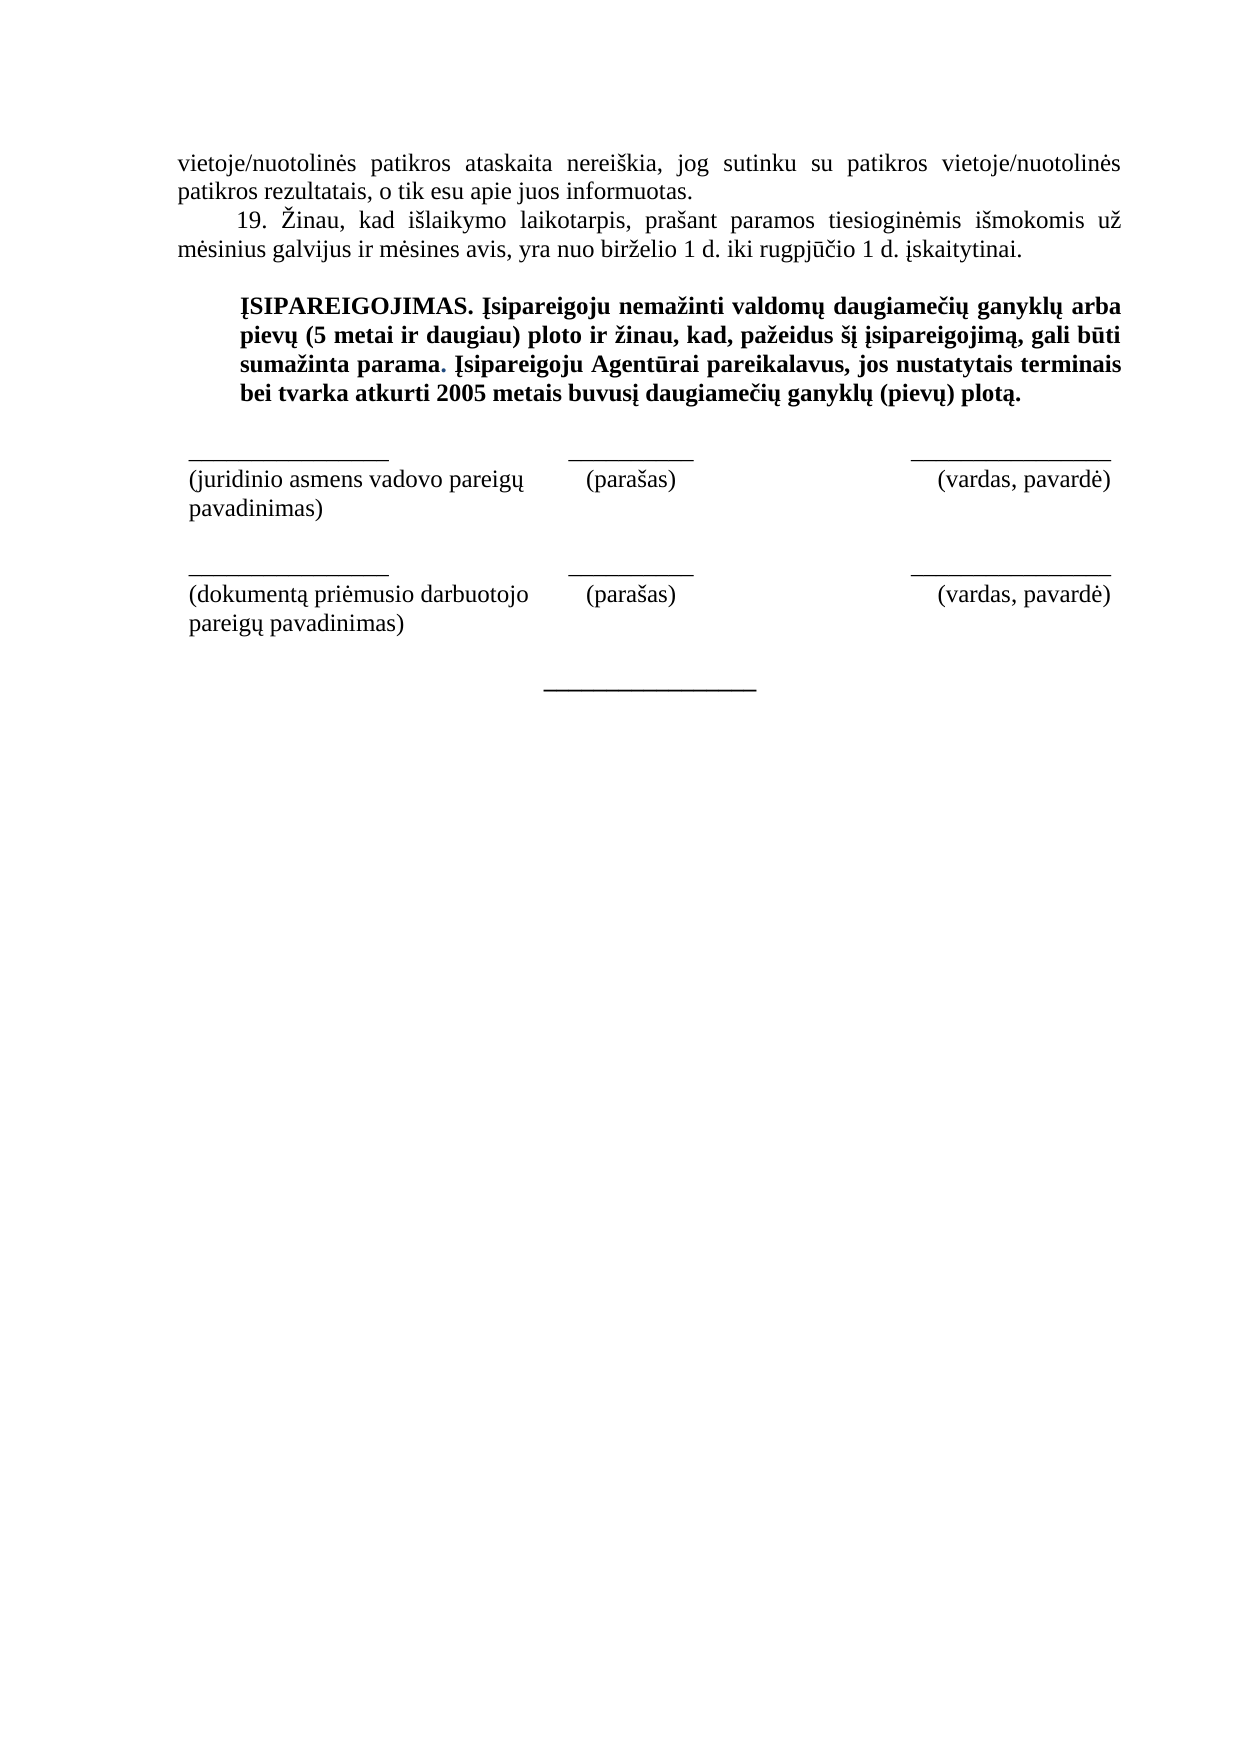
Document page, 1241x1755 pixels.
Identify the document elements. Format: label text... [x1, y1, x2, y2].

text 19. Žinau, kad išlaikymo laikotarpis, prašant paramos tiesioginėmis išmokomis už mėsinius galvijus ir mėsines avis, yra nuo birželio 1 d. iki rugpjūčio 1 d. įskaitytinai. [177, 205, 1122, 263]
text _________________ [177, 665, 1122, 694]
table_header __________ (parašas) [540, 550, 721, 636]
table_header ________________ (dokumentą priėmusio darbuotojo pareigų pavadinimas) [177, 550, 540, 636]
text ĮSIPAREIGOJIMAS. Įsipareigoju nemažinti valdomų daugiamečių ganyklų arba pievų (5 metai ir daugiau) ploto ir žinau, kad, pažeidus šį įsipareigojimą, gali būti sumažinta parama. Įsipareigoju Agentūrai pareikalavus, jos nustatytais terminais bei tvarka atkurti 2005 metais buvusį daugiamečių ganyklų (pievų) plotą. [240, 291, 1122, 406]
table_header ________________ (vardas, pavardė) [721, 550, 1122, 636]
text vietoje/nuotolinės patikros ataskaita nereiškia, jog sutinku su patikros vietoje/nuotolinės patikros rezultatais, o tik esu apie juos informuotas. [177, 148, 1122, 205]
table_header ________________ (vardas, pavardė) [721, 435, 1122, 521]
table_header __________ (parašas) [540, 435, 721, 521]
table_header ________________ (juridinio asmens vadovo pareigų pavadinimas) [177, 435, 540, 521]
